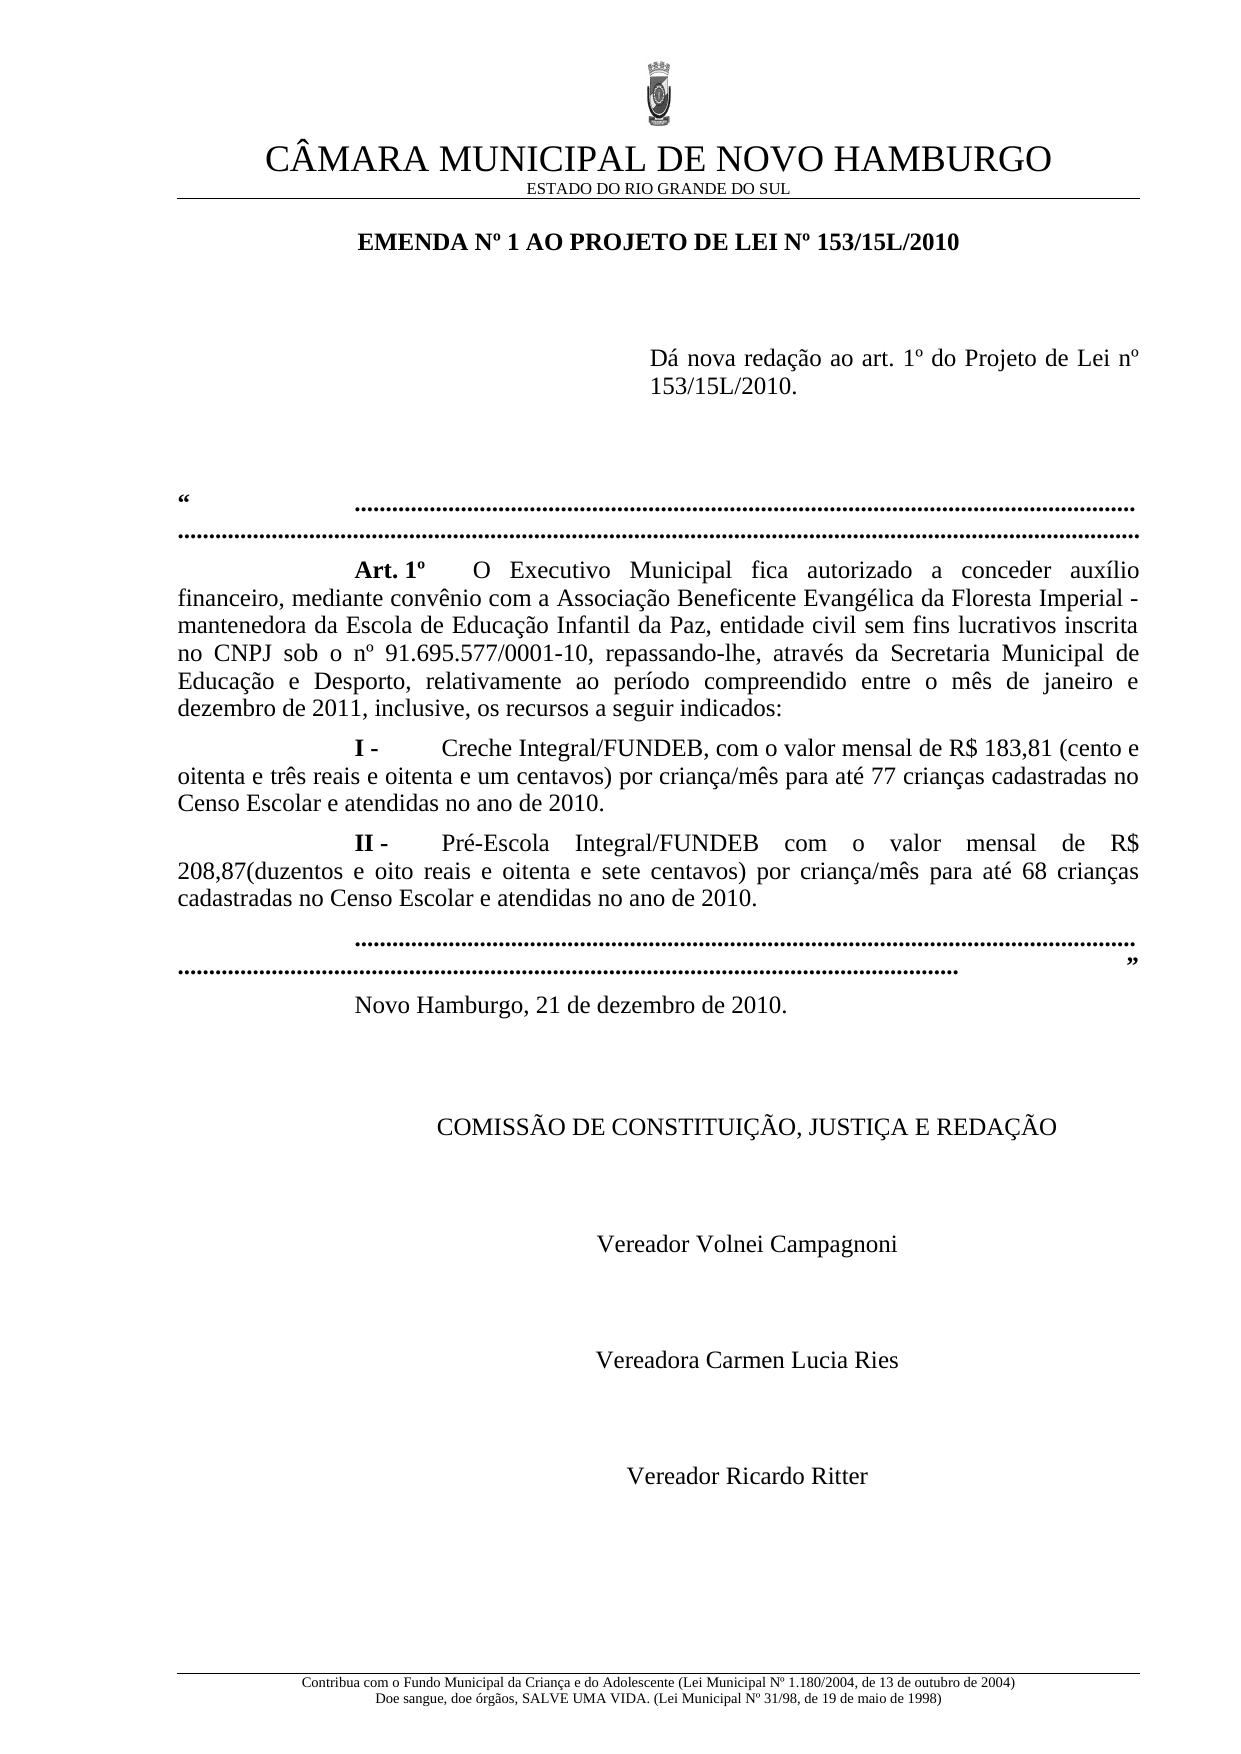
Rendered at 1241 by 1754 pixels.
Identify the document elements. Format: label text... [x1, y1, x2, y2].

text Novo Hamburgo, 21 de dezembro de 2010. [177, 991, 1140, 1019]
text Vereador Ricardo Ritter [177, 1462, 1140, 1490]
text Vereadora Carmen Lucia Ries [177, 1346, 1140, 1374]
text .......................................................................................................................................................................................................................................................... ” [177, 924, 1140, 979]
text Dá nova redação ao art. 1º do Projeto de Lei nº 153/15L/2010. [649, 344, 1140, 400]
text “ ....................................................................................................................................................................................................................................................................................... [177, 489, 1140, 544]
text I - Creche Integral/FUNDEB, com o valor mensal de R$ 183,81 (cento e oitenta e três reais e oitenta e um centavos) por criança/mês para até 77 crianças cadastradas no Censo Escolar e atendidas no ano de 2010. [177, 734, 1140, 817]
text EMENDA Nº 1 AO PROJETO DE LEI Nº 153/15L/2010 [177, 228, 1140, 256]
text II - Pré-Escola Integral/FUNDEB com o valor mensal de R$ 208,87(duzentos e oito reais e oitenta e sete centavos) por criança/mês para até 68 crianças cadastradas no Censo Escolar e atendidas no ano de 2010. [177, 829, 1140, 912]
text COMISSÃO DE CONSTITUIÇÃO, JUSTIÇA E REDAÇÃO [177, 1113, 1140, 1141]
text Vereador Volnei Campagnoni [177, 1230, 1140, 1257]
text Art. 1º O Executivo Municipal fica autorizado a conceder auxílio financeiro, mediante convênio com a Associação Beneficente Evangélica da Floresta Imperial - mantenedora da Escola de Educação Infantil da Paz, entidade civil sem fins lucrativos inscrita no CNPJ sob o nº 91.695.577/0001-10, repassando-lhe, através da Secretaria Municipal de Educação e Desporto, relativamente ao período compreendido entre o mês de janeiro e dezembro de 2011, inclusive, os recursos a seguir indicados: [177, 556, 1140, 722]
